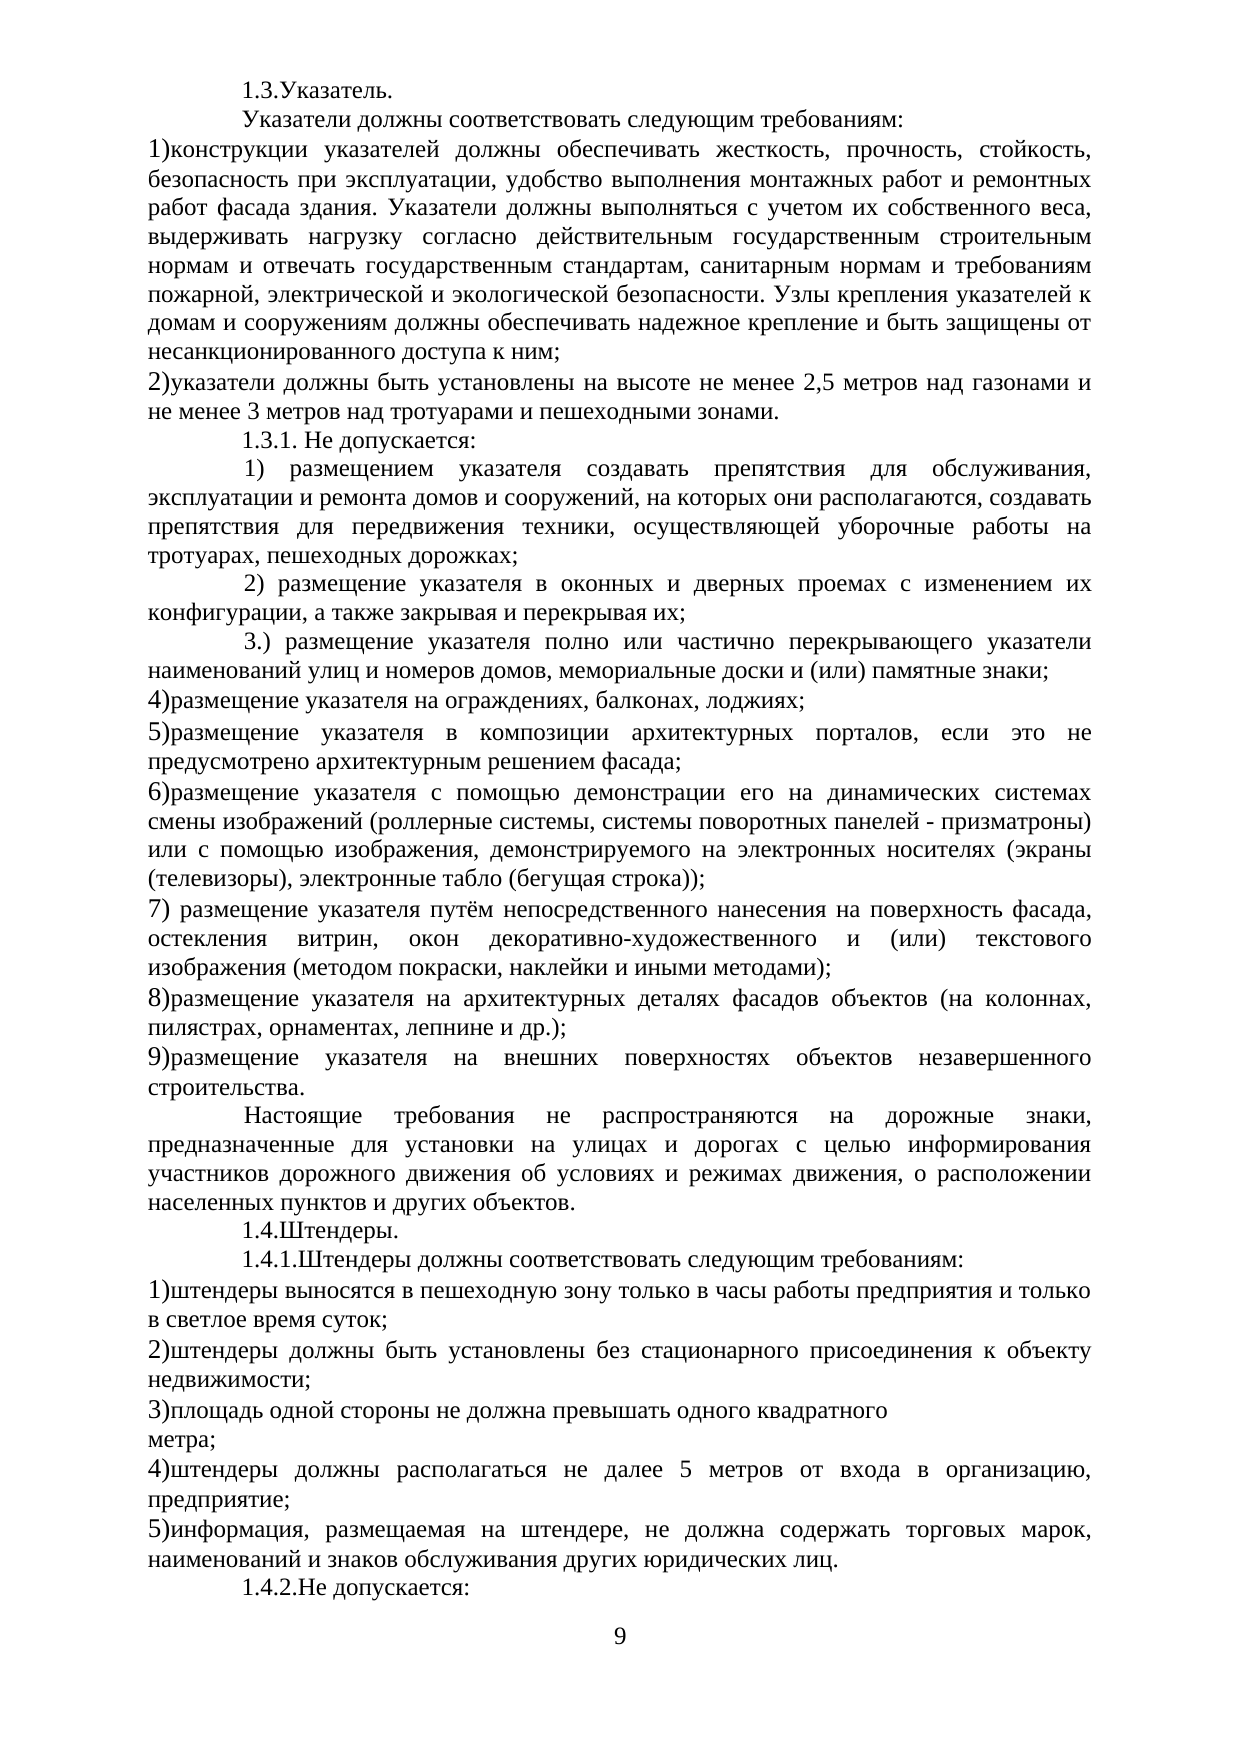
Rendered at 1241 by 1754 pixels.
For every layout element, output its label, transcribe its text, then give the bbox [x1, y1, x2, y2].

text 3.) размещение указателя полно или частично перекрывающего указатели наименований улиц и номеров домов, мемориальные доски и (или) памятные знаки; [148, 626, 1092, 683]
text 1.3.1. Не допускается: [148, 425, 1092, 453]
text 1.4.1.Штендеры должны соответствовать следующим требованиям: [148, 1244, 1092, 1273]
list штендеры должны располагаться не далее 5 метров от входа в организацию, предприятие; [148, 1453, 1092, 1512]
text 2) размещение указателя в оконных и дверных проемах с изменением их конфигурации, а также закрывая и перекрывая их; [148, 568, 1092, 626]
text Настоящие требования не распространяются на дорожные знаки, предназначенные для установки на улицах и дорогах с целью информирования участников дорожного движения об условиях и режимах движения, о расположении населенных пунктов и других объектов. [148, 1100, 1092, 1215]
text 1.3.Указатель. [148, 75, 1092, 104]
list размещение указателя на ограждениях, балконах, лоджиях; [148, 683, 1092, 715]
text 1) размещением указателя создавать препятствия для обслуживания, эксплуатации и ремонта домов и сооружений, на которых они располагаются, создавать препятствия для передвижения техники, осуществляющей уборочные работы на тротуарах, пешеходных дорожках; [148, 453, 1092, 568]
list размещение указателя на внешних поверхностях объектов незавершенного строительства. [148, 1041, 1092, 1100]
text 1.4.2.Не допускается: [148, 1572, 1092, 1601]
list указатели должны быть установлены на высоте не менее 2,5 метров над газонами и не менее 3 метров над тротуарами и пешеходными зонами. [148, 365, 1092, 425]
list штендеры выносятся в пешеходную зону только в часы работы предприятия и только в светлое время суток; [148, 1273, 1092, 1333]
text 1.4.Штендеры. [148, 1215, 1092, 1244]
text метра; [148, 1424, 1092, 1453]
list штендеры должны быть установлены без стационарного присоединения к объекту недвижимости; [148, 1333, 1092, 1393]
list размещение указателя путём непосредственного нанесения на поверхность фасада, остекления витрин, окон декоративно-художественного и (или) текстового изображения (методом покраски, наклейки и иными методами); [148, 892, 1092, 981]
list конструкции указателей должны обеспечивать жесткость, прочность, стойкость, безопасность при эксплуатации, удобство выполнения монтажных работ и ремонтных работ фасада здания. Указатели должны выполняться с учетом их собственного веса, выдерживать нагрузку согласно действительным государственным строительным нормам и отвечать государственным стандартам, санитарным нормам и требованиям пожарной, электрической и экологической безопасности. Узлы крепления указателей к домам и сооружениям должны обеспечивать надежное крепление и быть защищены от несанкционированного доступа к ним; [148, 132, 1092, 365]
text Указатели должны соответствовать следующим требованиям: [148, 104, 1092, 132]
list размещение указателя на архитектурных деталях фасадов объектов (на колоннах, пилястрах, орнаментах, лепнине и др.); [148, 981, 1092, 1041]
list площадь одной стороны не должна превышать одного квадратного [148, 1393, 1092, 1424]
list размещение указателя с помощью демонстрации его на динамических системах смены изображений (роллерные системы, системы поворотных панелей - призматроны) или с помощью изображения, демонстрируемого на электронных носителях (экраны (телевизоры), электронные табло (бегущая строка)); [148, 774, 1092, 892]
list информация, размещаемая на штендере, не должна содержать торговых марок, наименований и знаков обслуживания других юридических лиц. [148, 1512, 1092, 1572]
list размещение указателя в композиции архитектурных порталов, если это не предусмотрено архитектурным решением фасада; [148, 715, 1092, 774]
